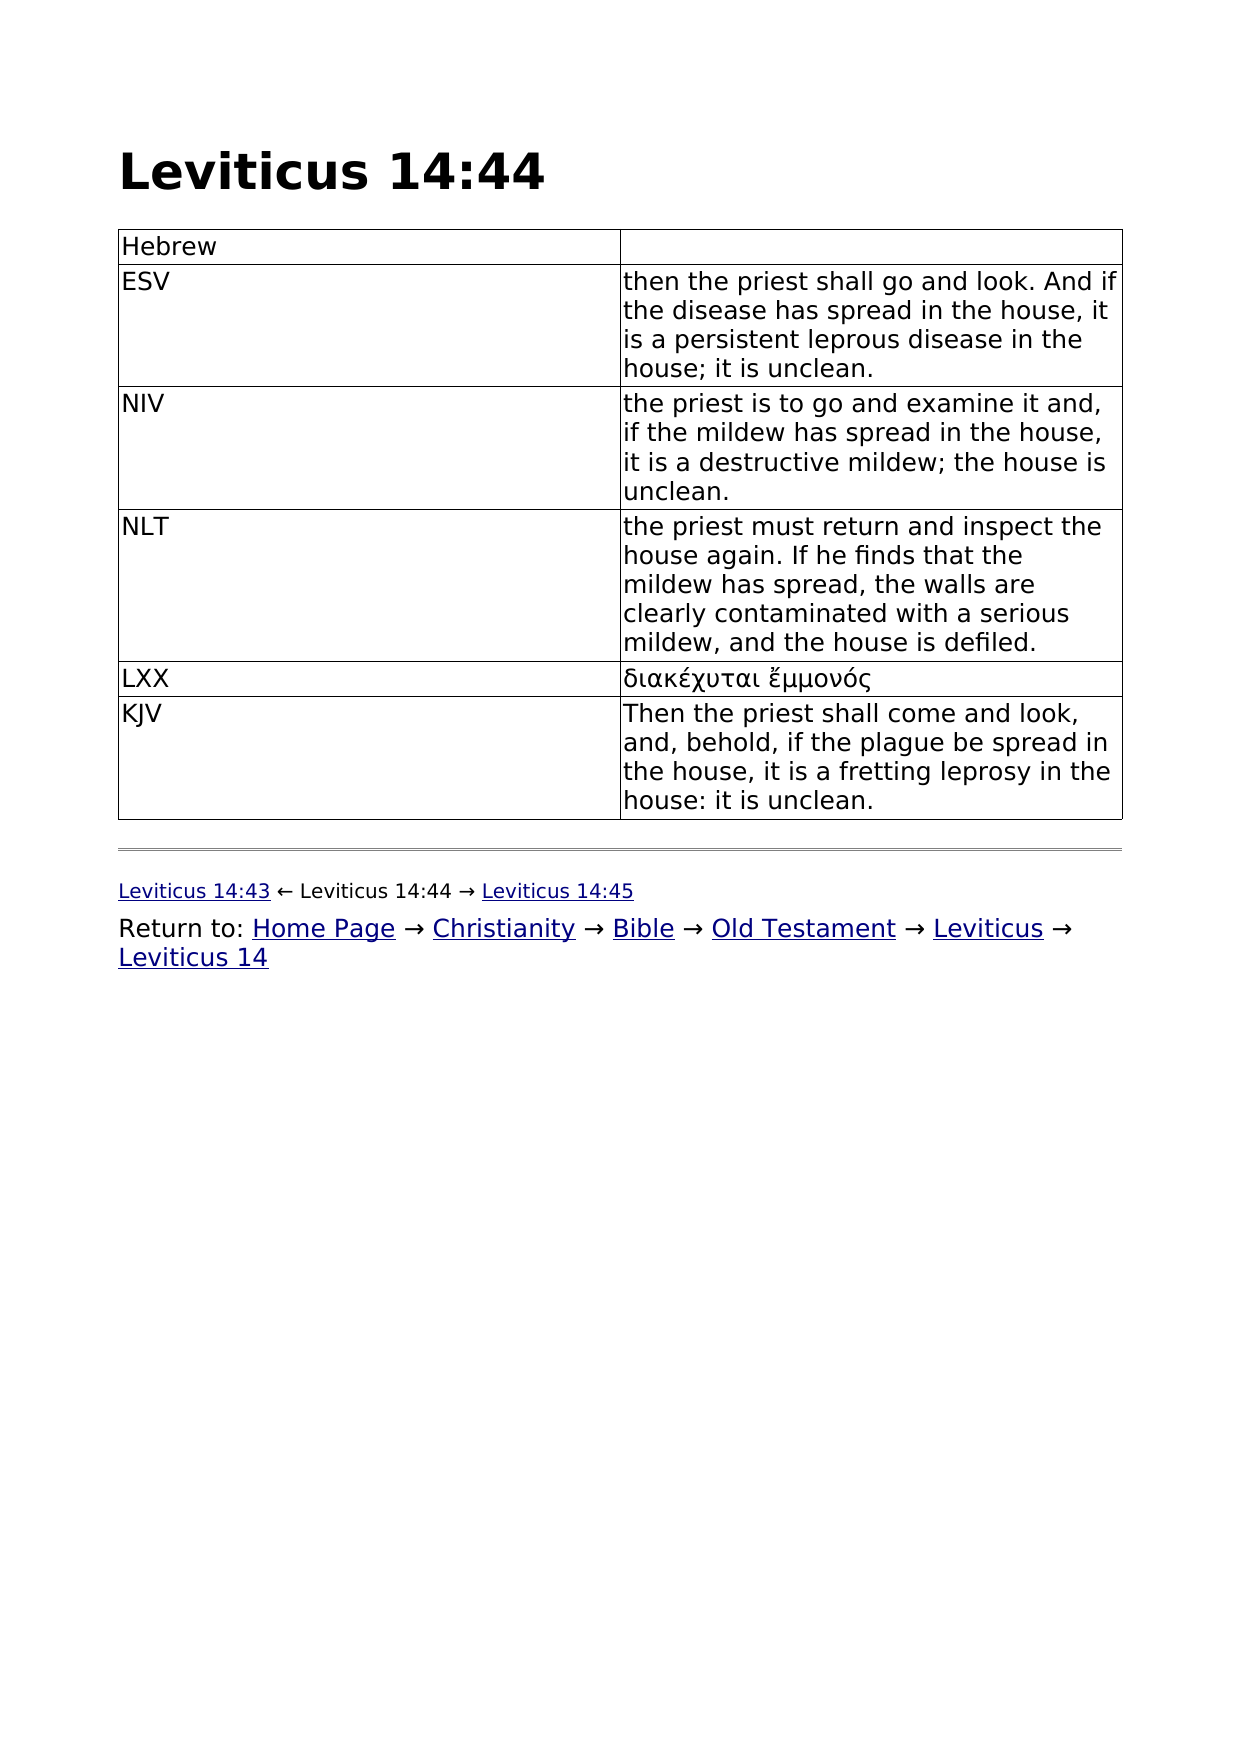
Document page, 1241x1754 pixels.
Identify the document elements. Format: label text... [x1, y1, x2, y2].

text Leviticus 14:43 ← Leviticus 14:44 → Leviticus 14:45 [118, 880, 1122, 914]
table_cell the priest is to go and examine it and, if the mildew has spread in the house, it is a destructive mildew; the house is unclean. [621, 387, 1122, 509]
table_cell Then the priest shall come and look, and, behold, if the plague be spread in the house, it is a fretting leprosy in the house: it is unclean. [621, 697, 1122, 818]
table_cell KJV [119, 697, 620, 818]
table_cell ESV [119, 265, 620, 386]
table_cell then the priest shall go and look. And if the disease has spread in the house, it is a persistent leprous disease in the house; it is unclean. [621, 265, 1122, 386]
table_header [621, 230, 1122, 264]
text Return to: Home Page → Christianity → Bible → Old Testament → Leviticus → Leviticus 14 [118, 914, 1122, 972]
table_cell διακέχυται ἔμμονός [621, 662, 1122, 696]
subtitle Leviticus 14:44 [118, 143, 1122, 201]
table_cell NLT [119, 510, 620, 661]
table_cell LXX [119, 662, 620, 696]
table_cell NIV [119, 387, 620, 509]
table_header Hebrew [119, 230, 620, 264]
table_cell the priest must return and inspect the house again. If he finds that the mildew has spread, the walls are clearly contaminated with a serious mildew, and the house is defiled. [621, 510, 1122, 661]
